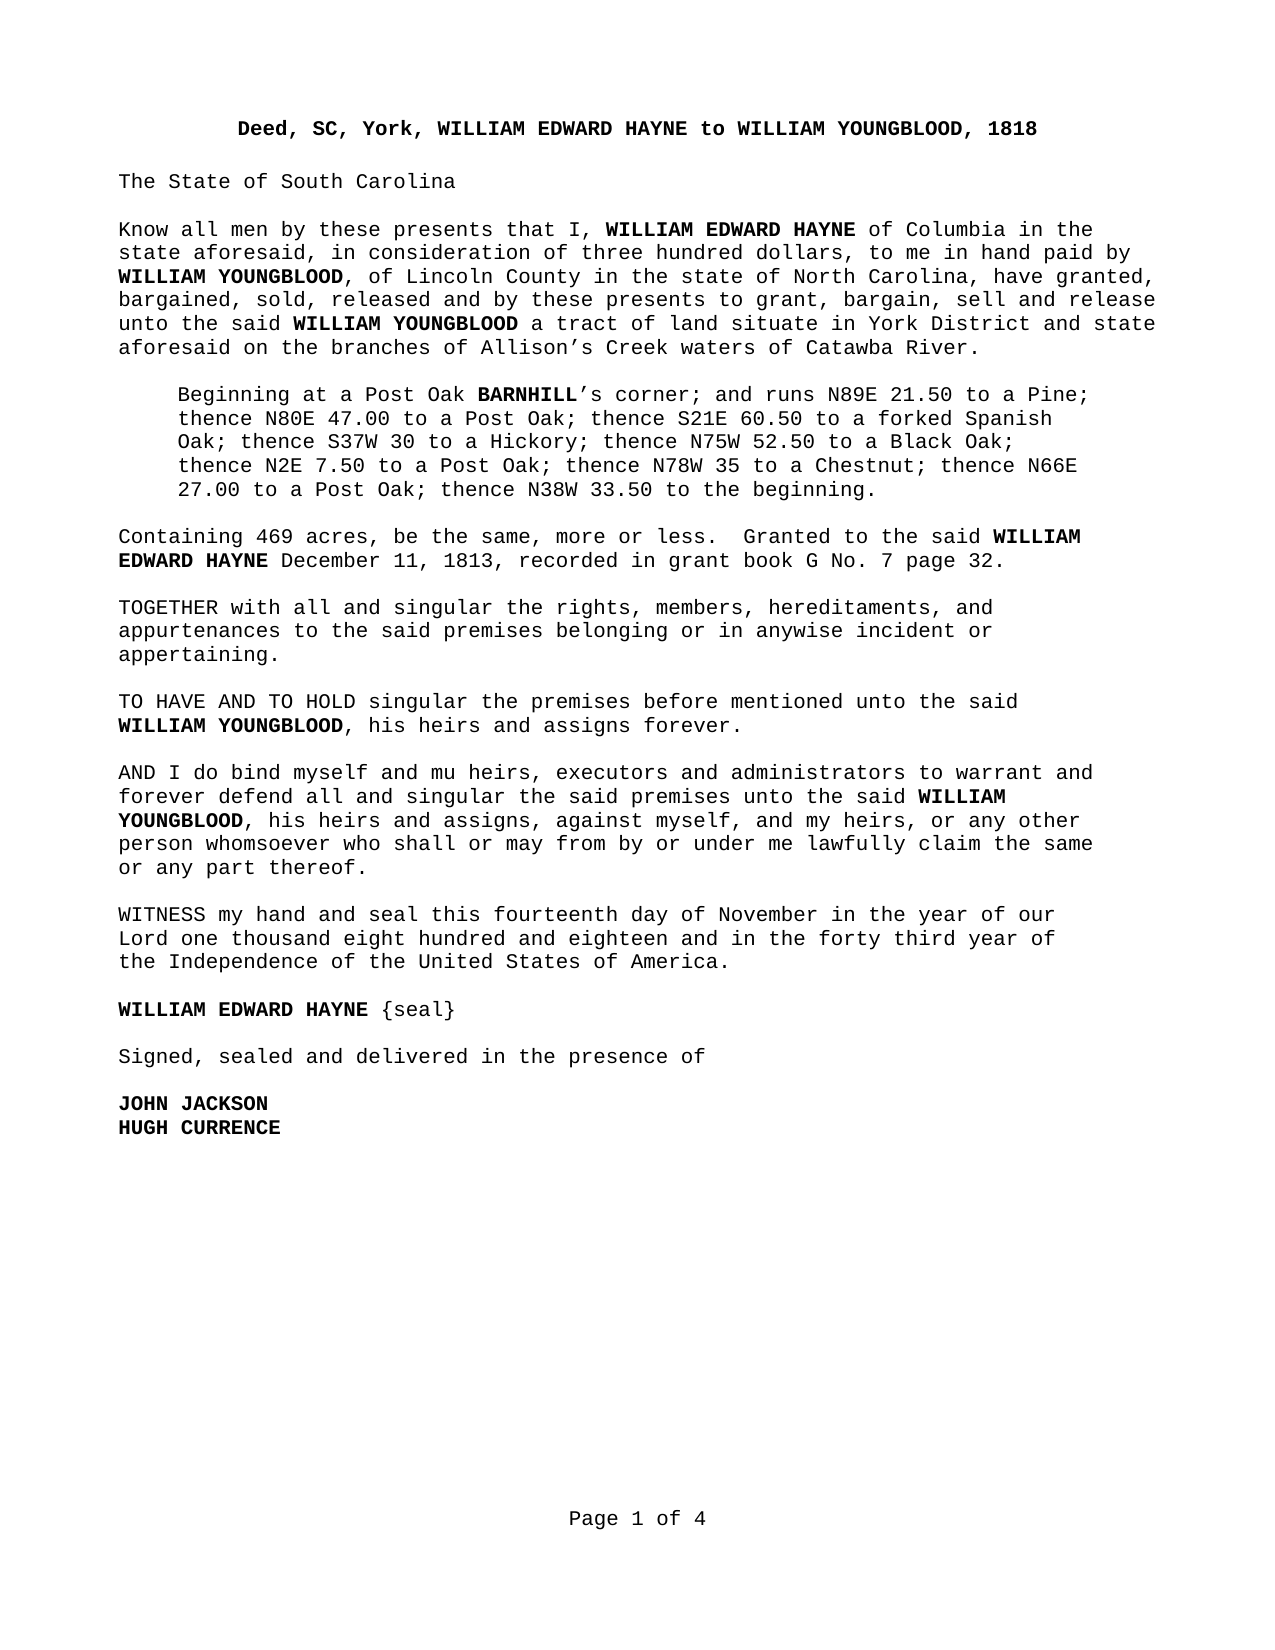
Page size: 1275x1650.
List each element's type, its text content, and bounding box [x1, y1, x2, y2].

text JOHN JACKSON [118, 1093, 1098, 1117]
text TO HAVE AND TO HOLD singular the premises before mentioned unto the said WILLIAM YOUNGBLOOD, his heirs and assigns forever. [118, 691, 1098, 739]
text WILLIAM EDWARD HAYNE {seal} [118, 999, 1098, 1022]
text TOGETHER with all and singular the rights, members, hereditaments, and appurtenances to the said premises belonging or in anywise incident or appertaining. [118, 597, 1098, 668]
text Containing 469 acres, be the same, more or less. Granted to the said WILLIAM EDWARD HAYNE December 11, 1813, recorded in grant book G No. 7 page 32. [118, 526, 1098, 573]
text AND I do bind myself and mu heirs, executors and administrators to warrant and forever defend all and singular the said premises unto the said WILLIAM YOUNGBLOOD, his heirs and assigns, against myself, and my heirs, or any other person whomsoever who shall or may from by or under me lawfully claim the same or any part thereof. [118, 762, 1098, 881]
text The State of South Carolina [118, 171, 1157, 195]
text WITNESS my hand and seal this fourteenth day of November in the year of our Lord one thousand eight hundred and eighteen and in the forty third year of the Independence of the United States of America. [118, 904, 1098, 975]
text Signed, sealed and delivered in the presence of [118, 1046, 1098, 1070]
text Know all men by these presents that I, WILLIAM EDWARD HAYNE of Columbia in the state aforesaid, in consideration of three hundred dollars, to me in hand paid by WILLIAM YOUNGBLOOD, of Lincoln County in the state of North Carolina, have granted, bargained, sold, released and by these presents to grant, bargain, sell and release unto the said WILLIAM YOUNGBLOOD a tract of land situate in York District and state aforesaid on the branches of Allison’s Creek waters of Catawba River. [118, 218, 1157, 360]
text HUGH CURRENCE [118, 1117, 1098, 1141]
text Beginning at a Post Oak BARNHILL’s corner; and runs N89E 21.50 to a Pine; thence N80E 47.00 to a Post Oak; thence S21E 60.50 to a forked Spanish Oak; thence S37W 30 to a Hickory; thence N75W 52.50 to a Black Oak; thence N2E 7.50 to a Post Oak; thence N78W 35 to a Chestnut; thence N66E 27.00 to a Post Oak; thence N38W 33.50 to the beginning. [177, 384, 1098, 502]
